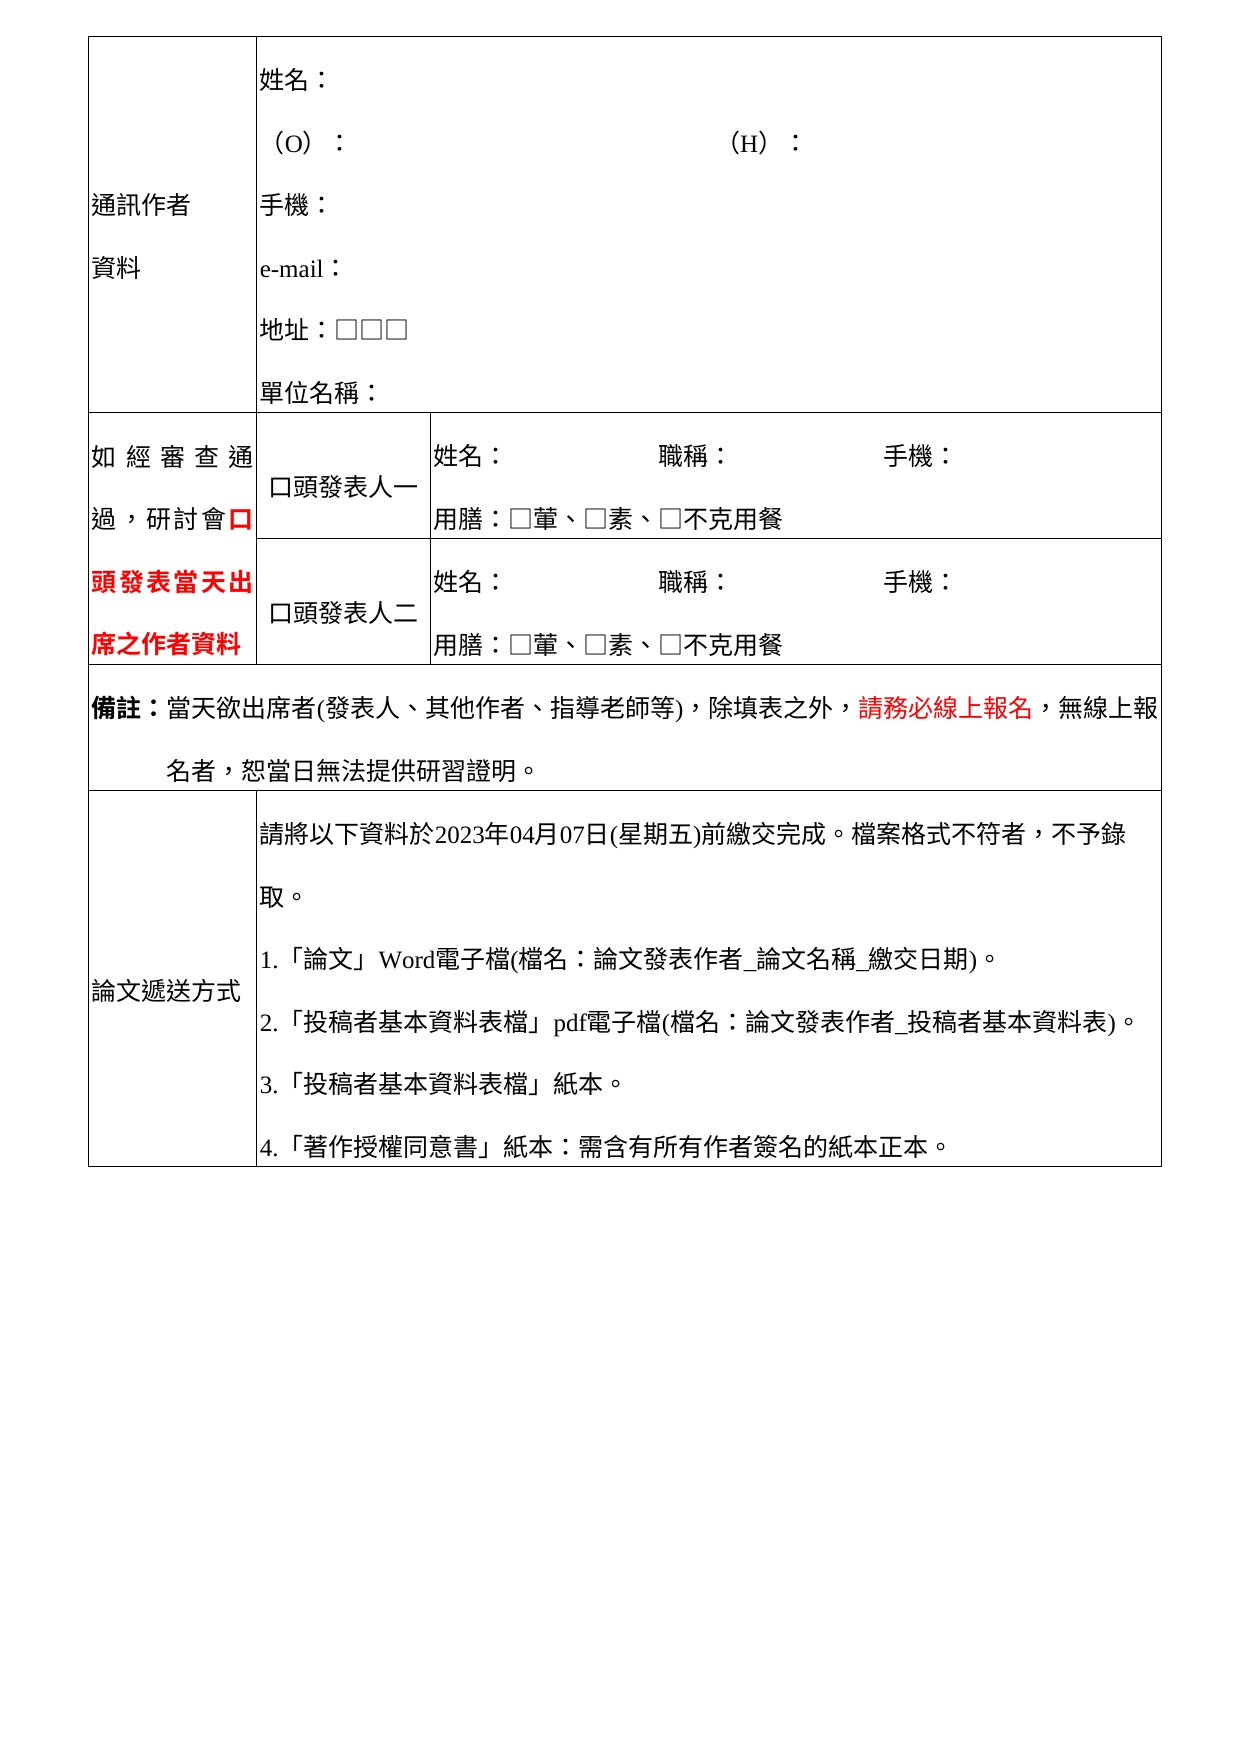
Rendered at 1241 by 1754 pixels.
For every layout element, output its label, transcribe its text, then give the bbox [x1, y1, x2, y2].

table_cell 姓名： 職稱： 手機： 用膳：□葷、□素、□不克用餐 [431, 413, 1161, 538]
table_cell 姓名： （O）： （H）： 手機： e-mail： 地址：□□□ 單位名稱： [257, 37, 1161, 412]
table_cell 論文遞送方式 [89, 791, 256, 1166]
table_cell 備註：當天欲出席者(發表人、其他作者、指導老師等)，除填表之外，請務必線上報名，無線上報名者，恕當日無法提供研習證明。 [89, 665, 1161, 790]
table_cell 姓名： 職稱： 手機： 用膳：□葷、□素、□不克用餐 [431, 539, 1161, 664]
table_cell 口頭發表人一 [257, 413, 430, 538]
table_cell 請將以下資料於2023年04月07日(星期五)前繳交完成。檔案格式不符者，不予錄取。 1.「論文」Word電子檔(檔名：論文發表作者_論文名稱_繳交日期)。 2.「投稿者基本資料表檔」pdf電子檔(檔名：論文發表作者_投稿者基本資料表)。 3.「投稿者基本資料表檔」紙本。 4.「著作授權同意書」紙本：需含有所有作者簽名的紙本正本。 [257, 791, 1161, 1166]
table_cell 口頭發表人二 [257, 539, 430, 664]
table_cell 如經審查通過，研討會口頭發表當天出席之作者資料 [89, 413, 256, 664]
table_cell 通訊作者 資料 [89, 37, 256, 412]
